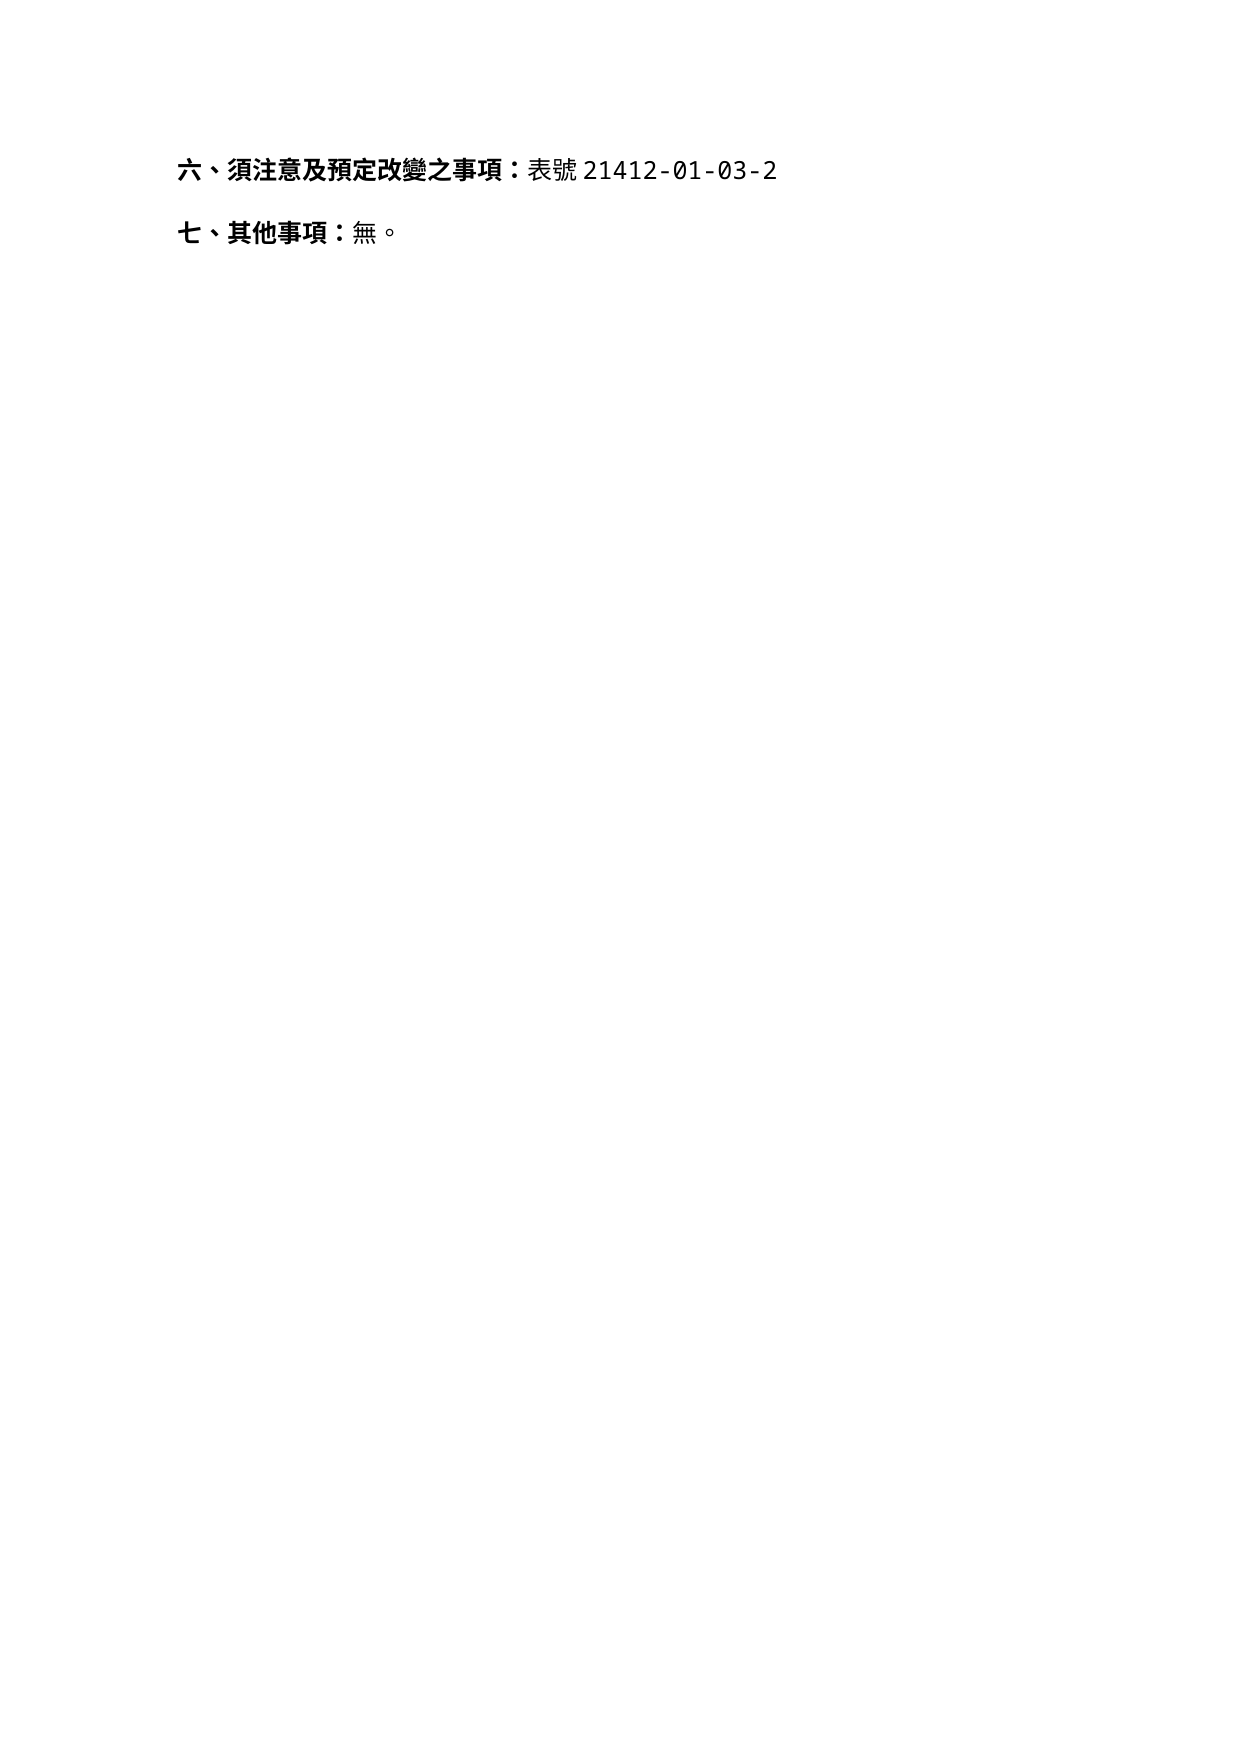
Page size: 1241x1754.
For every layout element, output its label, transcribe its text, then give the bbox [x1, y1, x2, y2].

text 六、須注意及預定改變之事項：表號21412-01-03-2 [177, 127, 1122, 189]
text 七、其他事項：無。 [177, 189, 1122, 252]
